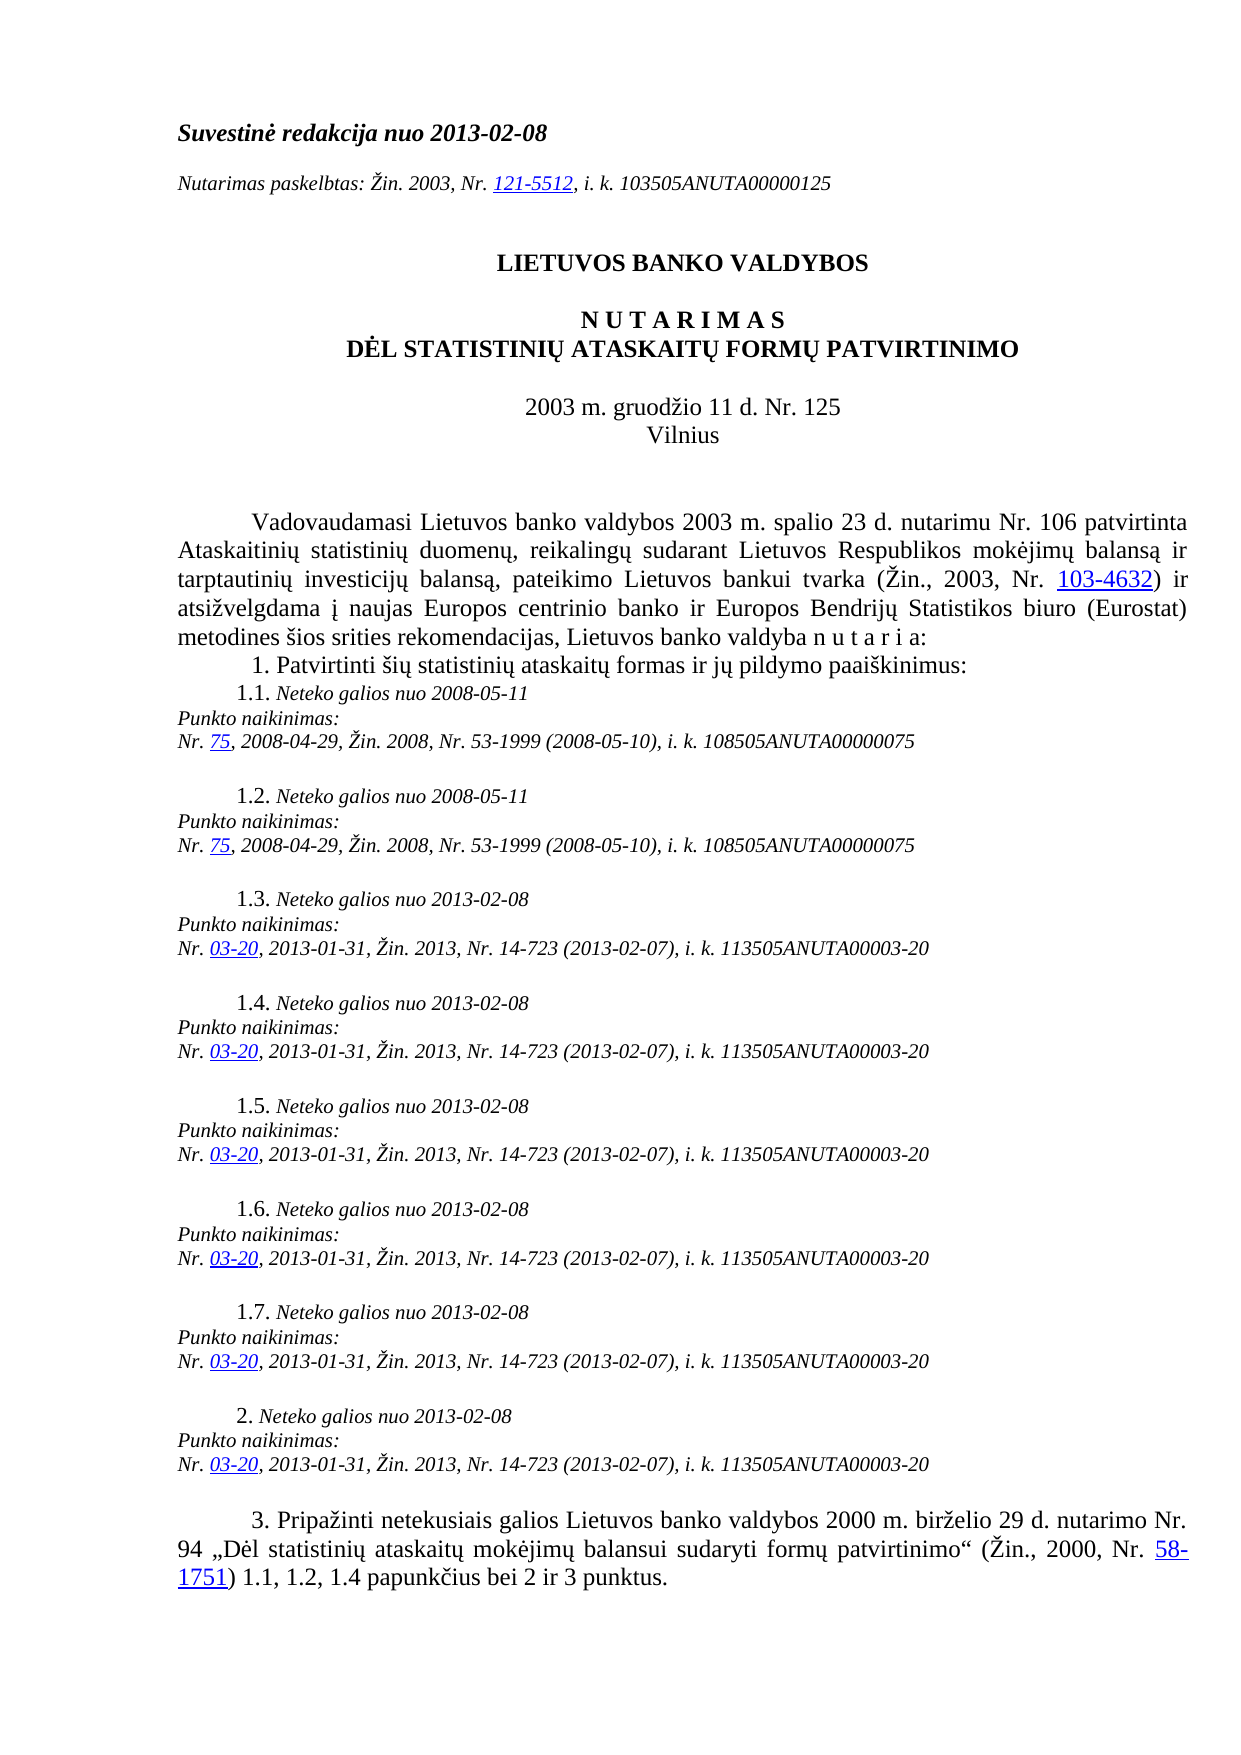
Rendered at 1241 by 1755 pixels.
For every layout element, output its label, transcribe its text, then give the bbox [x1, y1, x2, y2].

text 1.6. Neteko galios nuo 2013-02-08 [177, 1195, 1188, 1222]
text Vilnius [177, 420, 1188, 449]
text 1.5. Neteko galios nuo 2013-02-08 [177, 1092, 1188, 1118]
text Punkto naikinimas: [177, 912, 1188, 936]
text Nr. 03-20, 2013-01-31, Žin. 2013, Nr. 14-723 (2013-02-07), i. k. 113505ANUTA00003-20 [177, 1246, 1188, 1270]
text 1. Patvirtinti šių statistinių ataskaitų formas ir jų pildymo paaiškinimus: [177, 650, 1188, 679]
text Nr. 03-20, 2013-01-31, Žin. 2013, Nr. 14-723 (2013-02-07), i. k. 113505ANUTA00003-20 [177, 1452, 1188, 1476]
text N U T A R I M A S [177, 305, 1188, 334]
text 1.3. Neteko galios nuo 2013-02-08 [177, 886, 1188, 912]
text Punkto naikinimas: [177, 1325, 1188, 1349]
text Punkto naikinimas: [177, 809, 1188, 833]
text Vadovaudamasi Lietuvos banko valdybos 2003 m. spalio 23 d. nutarimu Nr. 106 patvirtinta Ataskaitinių statistinių duomenų, reikalingų sudarant Lietuvos Respublikos mokėjimų balansą ir tarptautinių investicijų balansą, pateikimo Lietuvos bankui tvarka (Žin., 2003, Nr. 103-4632) ir atsižvelgdama į naujas Europos centrinio banko ir Europos Bendrijų Statistikos biuro (Eurostat) metodines šios srities rekomendacijas, Lietuvos banko valdyba nutaria: [177, 507, 1188, 650]
text Nr. 75, 2008-04-29, Žin. 2008, Nr. 53-1999 (2008-05-10), i. k. 108505ANUTA00000075 [177, 833, 1188, 857]
text Nr. 03-20, 2013-01-31, Žin. 2013, Nr. 14-723 (2013-02-07), i. k. 113505ANUTA00003-20 [177, 1349, 1188, 1373]
text LIETUVOS BANKO VALDYBOS [177, 248, 1188, 277]
text 2003 m. gruodžio 11 d. Nr. 125 [177, 392, 1188, 420]
text Punkto naikinimas: [177, 1222, 1188, 1246]
text 3. Pripažinti netekusiais galios Lietuvos banko valdybos 2000 m. birželio 29 d. nutarimo Nr. 94 „Dėl statistinių ataskaitų mokėjimų balansui sudaryti formų patvirtinimo“ (Žin., 2000, Nr. 58-1751) 1.1, 1.2, 1.4 papunkčius bei 2 ir 3 punktus. [177, 1505, 1188, 1591]
text Punkto naikinimas: [177, 1118, 1188, 1142]
text Punkto naikinimas: [177, 1428, 1188, 1452]
text Nr. 75, 2008-04-29, Žin. 2008, Nr. 53-1999 (2008-05-10), i. k. 108505ANUTA00000075 [177, 729, 1188, 753]
text Nr. 03-20, 2013-01-31, Žin. 2013, Nr. 14-723 (2013-02-07), i. k. 113505ANUTA00003-20 [177, 1142, 1188, 1166]
text 1.4. Neteko galios nuo 2013-02-08 [177, 989, 1188, 1015]
text 1.2. Neteko galios nuo 2008-05-11 [177, 782, 1188, 809]
text Nutarimas paskelbtas: Žin. 2003, Nr. 121-5512, i. k. 103505ANUTA00000125 [177, 171, 1188, 195]
text DĖL STATISTINIŲ ATASKAITŲ FORMŲ PATVIRTINIMO [177, 334, 1188, 363]
text Suvestinė redakcija nuo 2013-02-08 [177, 118, 1188, 147]
text Punkto naikinimas: [177, 705, 1188, 729]
text 1.1. Neteko galios nuo 2008-05-11 [177, 679, 1188, 705]
text 1.7. Neteko galios nuo 2013-02-08 [177, 1298, 1188, 1325]
text 2. Neteko galios nuo 2013-02-08 [177, 1402, 1188, 1428]
text Punkto naikinimas: [177, 1015, 1188, 1039]
text Nr. 03-20, 2013-01-31, Žin. 2013, Nr. 14-723 (2013-02-07), i. k. 113505ANUTA00003-20 [177, 1039, 1188, 1063]
text Nr. 03-20, 2013-01-31, Žin. 2013, Nr. 14-723 (2013-02-07), i. k. 113505ANUTA00003-20 [177, 936, 1188, 960]
